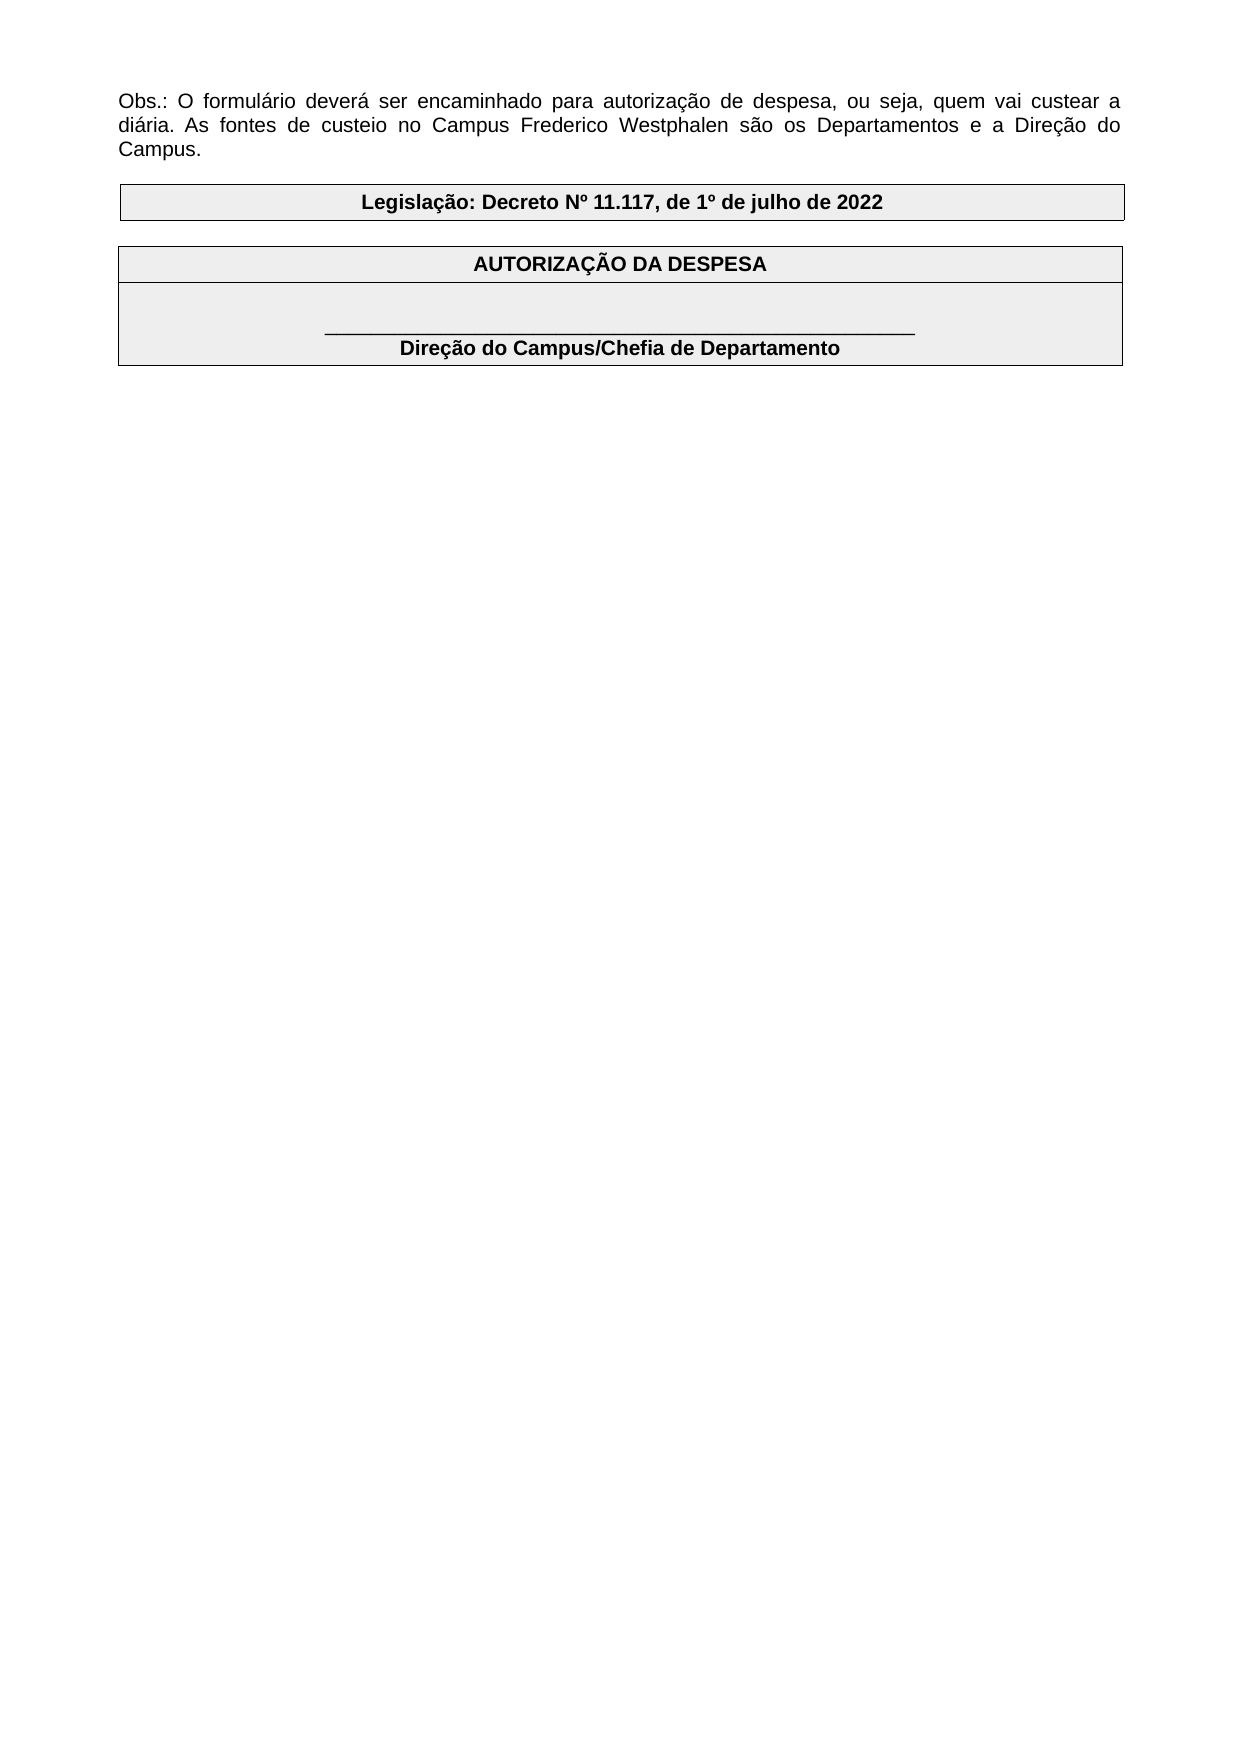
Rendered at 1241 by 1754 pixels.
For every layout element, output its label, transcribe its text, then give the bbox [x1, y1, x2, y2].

table_header Legislação: Decreto Nº 11.117, de 1º de julho de 2022 [121, 185, 1124, 220]
table_header AUTORIZAÇÃO DA DESPESA [119, 247, 1122, 282]
table_cell ___________________________________________________ Direção do Campus/Chefia de Departamento [119, 283, 1122, 365]
text Obs.: O formulário deverá ser encaminhado para autorização de despesa, ou seja, quem vai custear a diária. As fontes de custeio no Campus Frederico Westphalen são os Departamentos e a Direção do Campus. [118, 88, 1122, 160]
